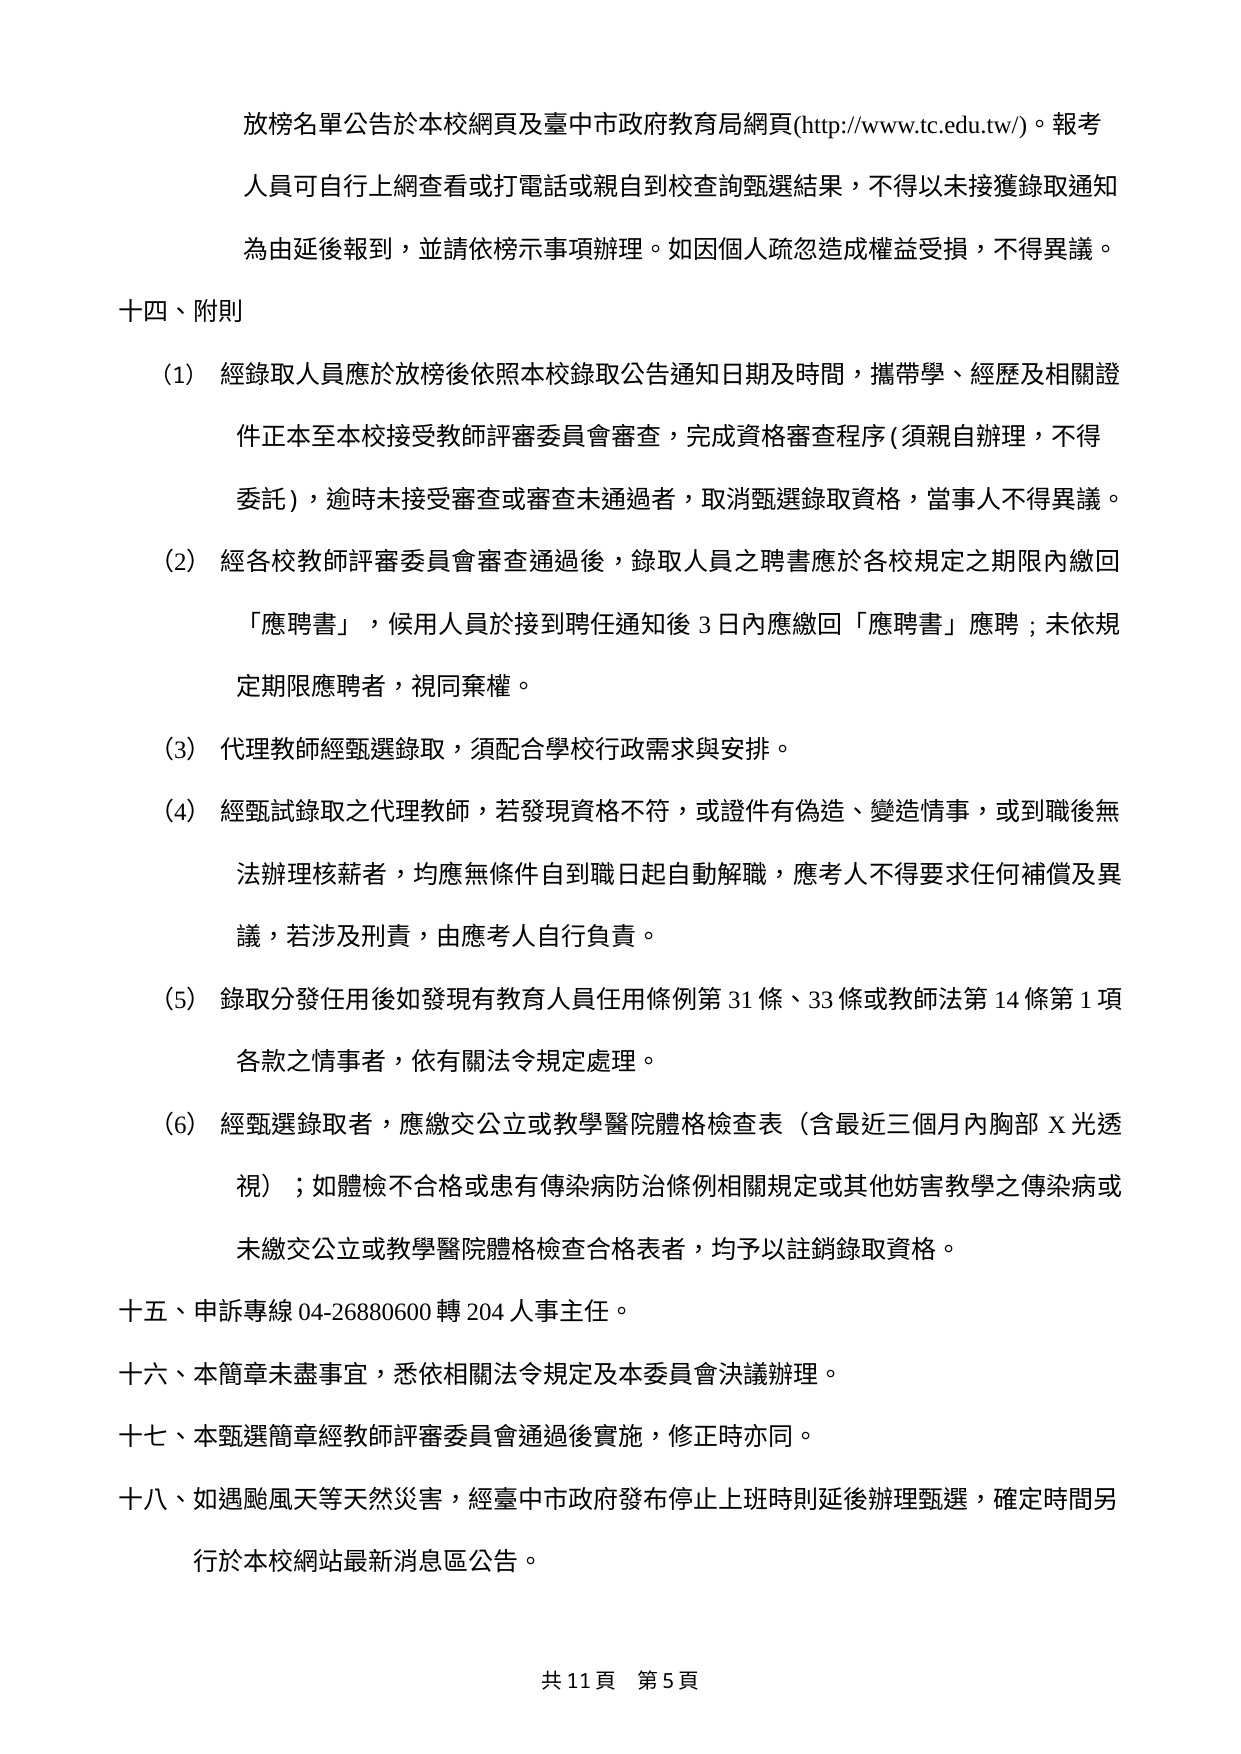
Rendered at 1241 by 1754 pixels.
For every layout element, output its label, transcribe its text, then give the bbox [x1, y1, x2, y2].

text 十五、申訴專線04-26880600轉204人事主任。 [118, 1268, 1122, 1331]
list 經錄取人員應於放榜後依照本校錄取公告通知日期及時間，攜帶學、經歷及相關證件正本至本校接受教師評審委員會審查，完成資格審查程序(須親自辦理，不得委託)，逾時未接受審查或審查未通過者，取消甄選錄取資格，當事人不得異議。 [149, 331, 1122, 518]
list 經甄試錄取之代理教師，若發現資格不符，或證件有偽造、變造情事，或到職後無法辦理核薪者，均應無條件自到職日起自動解職，應考人不得要求任何補償及異議，若涉及刑責，由應考人自行負責。 [149, 768, 1122, 956]
list 經甄選錄取者，應繳交公立或教學醫院體格檢查表（含最近三個月內胸部X光透視）；如體檢不合格或患有傳染病防治條例相關規定或其他妨害教學之傳染病或未繳交公立或教學醫院體格檢查合格表者，均予以註銷錄取資格。 [149, 1081, 1122, 1268]
text 十六、本簡章未盡事宜，悉依相關法令規定及本委員會決議辦理。 [118, 1331, 1122, 1393]
list 錄取分發任用後如發現有教育人員任用條例第31條、33條或教師法第14條第1項各款之情事者，依有關法令規定處理。 [149, 956, 1122, 1081]
text 十七、本甄選簡章經教師評審委員會通過後實施，修正時亦同。 [118, 1393, 1122, 1456]
text 十八、如遇颱風天等天然災害，經臺中市政府發布停止上班時則延後辦理甄選，確定時間另行於本校網站最新消息區公告。 [118, 1456, 1122, 1581]
list 代理教師經甄選錄取，須配合學校行政需求與安排。 [149, 706, 1122, 768]
text 十四、附則 [118, 268, 1122, 331]
list 經各校教師評審委員會審查通過後，錄取人員之聘書應於各校規定之期限內繳回「應聘書」，候用人員於接到聘任通知後3日內應繳回「應聘書」應聘﹔未依規定期限應聘者，視同棄權。 [149, 518, 1122, 706]
text 放榜名單公告於本校網頁及臺中市政府教育局網頁(http://www.tc.edu.tw/)。報考人員可自行上網查看或打電話或親自到校查詢甄選結果，不得以未接獲錄取通知為由延後報到，並請依榜示事項辦理。如因個人疏忽造成權益受損，不得異議。 [243, 81, 1122, 268]
